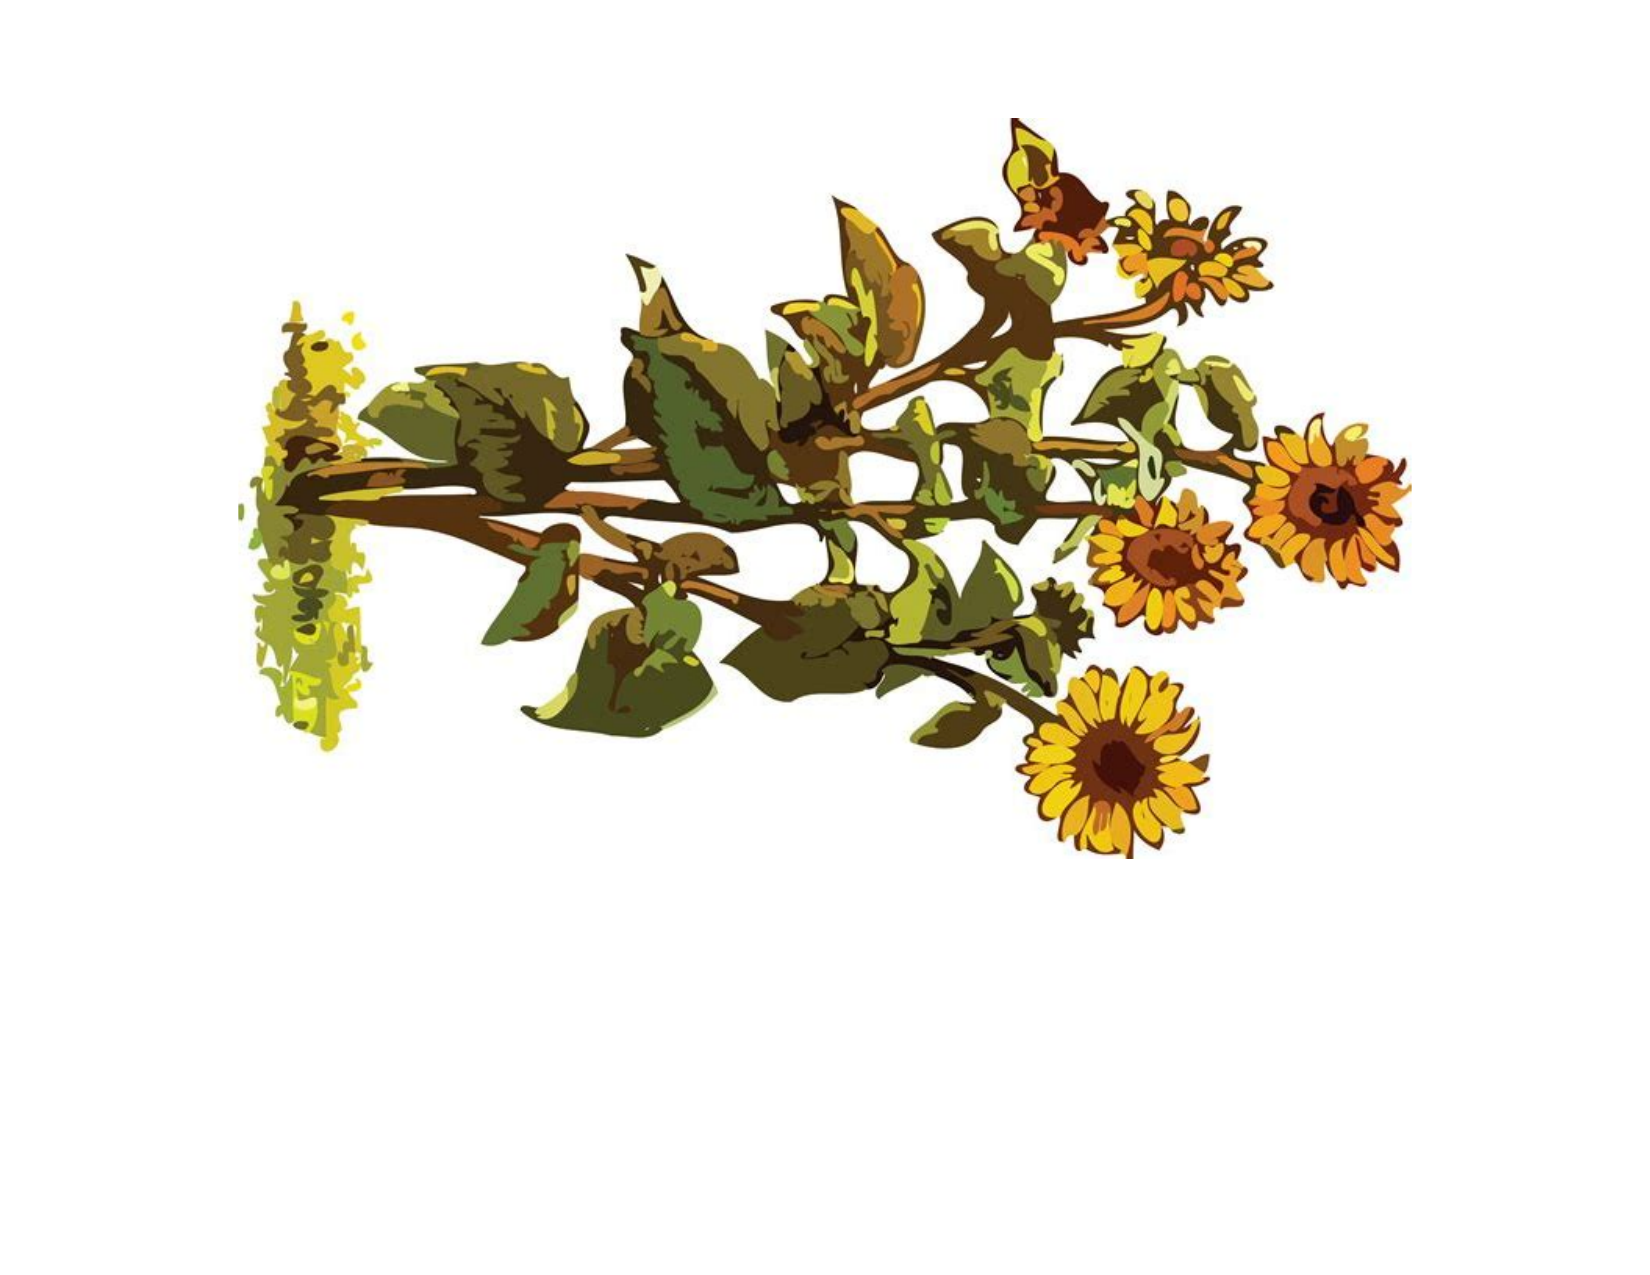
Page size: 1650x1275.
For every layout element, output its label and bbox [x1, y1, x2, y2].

picture [238, 118, 1412, 859]
